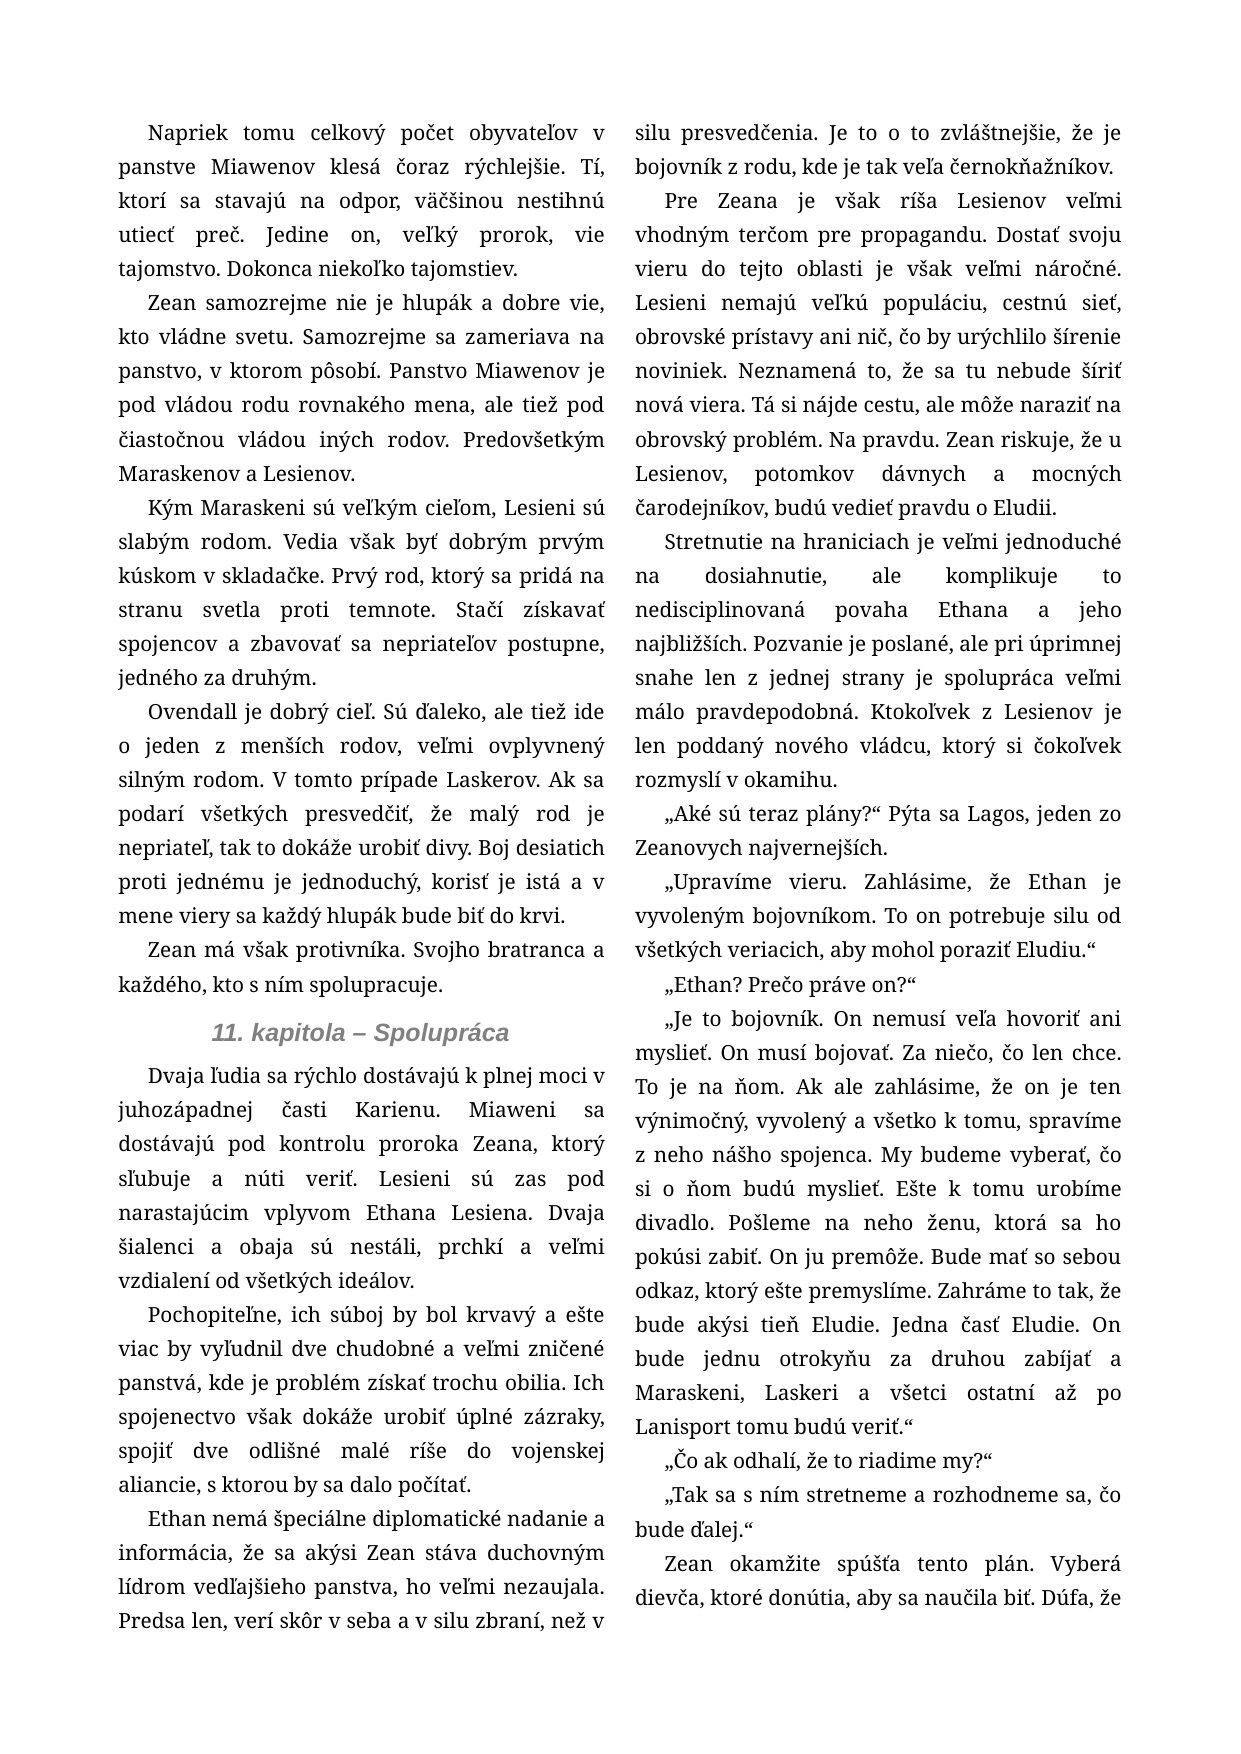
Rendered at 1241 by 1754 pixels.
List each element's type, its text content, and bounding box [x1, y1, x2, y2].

text Ovendall je dobrý cieľ. Sú ďaleko, ale tiež ide o jeden z menších rodov, veľmi ovplyvnený silným rodom. V tomto prípade Laskerov. Ak sa podarí všetkých presvedčiť, že malý rod je nepriateľ, tak to dokáže urobiť divy. Boj desiatich proti jednému je jednoduchý, korisť je istá a v mene viery sa každý hlupák bude biť do krvi. [118, 697, 605, 930]
text Pre Zeana je však ríša Lesienov veľmi vhodným terčom pre propagandu. Dostať svoju vieru do tejto oblasti je však veľmi náročné. Lesieni nemajú veľkú populáciu, cestnú sieť, obrovské prístavy ani nič, čo by urýchlilo šírenie noviniek. Neznamená to, že sa tu nebude šíriť nová viera. Tá si nájde cestu, ale môže naraziť na obrovský problém. Na pravdu. Zean riskuje, že u Lesienov, potomkov dávnych a mocných čarodejníkov, budú vedieť pravdu o Eludii. [635, 186, 1122, 521]
text „Je to bojovník. On nemusí veľa hovoriť ani myslieť. On musí bojovať. Za niečo, čo len chce. To je na ňom. Ak ale zahlásime, že on je ten výnimočný, vyvolený a všetko k tomu, spravíme z neho nášho spojenca. My budeme vyberať, čo si o ňom budú myslieť. Ešte k tomu urobíme divadlo. Pošleme na neho ženu, ktorá sa ho pokúsi zabiť. On ju premôže. Bude mať so sebou odkaz, ktorý ešte premyslíme. Zahráme to tak, že bude akýsi tieň Eludie. Jedna časť Eludie. On bude jednu otrokyňu za druhou zabíjať a Maraskeni, Laskeri a všetci ostatní až po Lanisport tomu budú veriť.“ [635, 1004, 1122, 1441]
text Stretnutie na hraniciach je veľmi jednoduché na dosiahnutie, ale komplikuje to nedisciplinovaná povaha Ethana a jeho najbližších. Pozvanie je poslané, ale pri úprimnej snahe len z jednej strany je spolupráca veľmi málo pravdepodobná. Ktokoľvek z Lesienov je len poddaný nového vládcu, ktorý si čokoľvek rozmyslí v okamihu. [635, 527, 1122, 794]
text „Čo ak odhalí, že to riadime my?“ [635, 1447, 1122, 1475]
text Kým Maraskeni sú veľkým cieľom, Lesieni sú slabým rodom. Vedia však byť dobrým prvým kúskom v skladačke. Prvý rod, ktorý sa pridá na stranu svetla proti temnote. Stačí získavať spojencov a zbavovať sa nepriateľov postupne, jedného za druhým. [118, 493, 605, 692]
text „Upravíme vieru. Zahlásime, že Ethan je vyvoleným bojovníkom. To on potrebuje silu od všetkých veriacich, aby mohol poraziť Eludiu.“ [635, 867, 1122, 964]
text „Aké sú teraz plány?“ Pýta sa Lagos, jeden zo Zeanovych najvernejších. [635, 799, 1122, 862]
text Zean okamžite spúšťa tento plán. Vyberá dievča, ktoré donútia, aby sa naučila biť. Dúfa, že [635, 1549, 1122, 1611]
text Napriek tomu celkový počet obyvateľov v panstve Miawenov klesá čoraz rýchlejšie. Tí, ktorí sa stavajú na odpor, väčšinou nestihnú utiecť preč. Jedine on, veľký prorok, vie tajomstvo. Dokonca niekoľko tajomstiev. [118, 118, 605, 283]
text silu presvedčenia. Je to o to zvláštnejšie, že je bojovník z rodu, kde je tak veľa černokňažníkov. [635, 118, 1122, 181]
text Zean má však protivníka. Svojho bratranca a každého, kto s ním spolupracuje. [118, 936, 605, 998]
text Zean samozrejme nie je hlupák a dobre vie, kto vládne svetu. Samozrejme sa zameriava na panstvo, v ktorom pôsobí. Panstvo Miawenov je pod vládou rodu rovnakého mena, ale tiež pod čiastočnou vládou iných rodov. Predovšetkým Maraskenov a Lesienov. [118, 288, 605, 487]
text Dvaja ľudia sa rýchlo dostávajú k plnej moci v juhozápadnej časti Karienu. Miaweni sa dostávajú pod kontrolu proroka Zeana, ktorý sľubuje a núti veriť. Lesieni sú zas pod narastajúcim vplyvom Ethana Lesiena. Dvaja šialenci a obaja sú nestáli, prchkí a veľmi vzdialení od všetkých ideálov. [118, 1061, 605, 1294]
text „Tak sa s ním stretneme a rozhodneme sa, čo bude ďalej.“ [635, 1481, 1122, 1543]
subtitle 11. kapitola – Spolupráca [118, 1018, 605, 1047]
text Ethan nemá špeciálne diplomatické nadanie a informácia, že sa akýsi Zean stáva duchovným lídrom vedľajšieho panstva, ho veľmi nezaujala. Predsa len, verí skôr v seba a v silu zbraní, než v [118, 1504, 605, 1635]
text Pochopiteľne, ich súboj by bol krvavý a ešte viac by vyľudnil dve chudobné a veľmi zničené panstvá, kde je problém získať trochu obilia. Ich spojenectvo však dokáže urobiť úplné zázraky, spojiť dve odlišné malé ríše do vojenskej aliancie, s ktorou by sa dalo počítať. [118, 1300, 605, 1499]
text „Ethan? Prečo práve on?“ [635, 970, 1122, 998]
